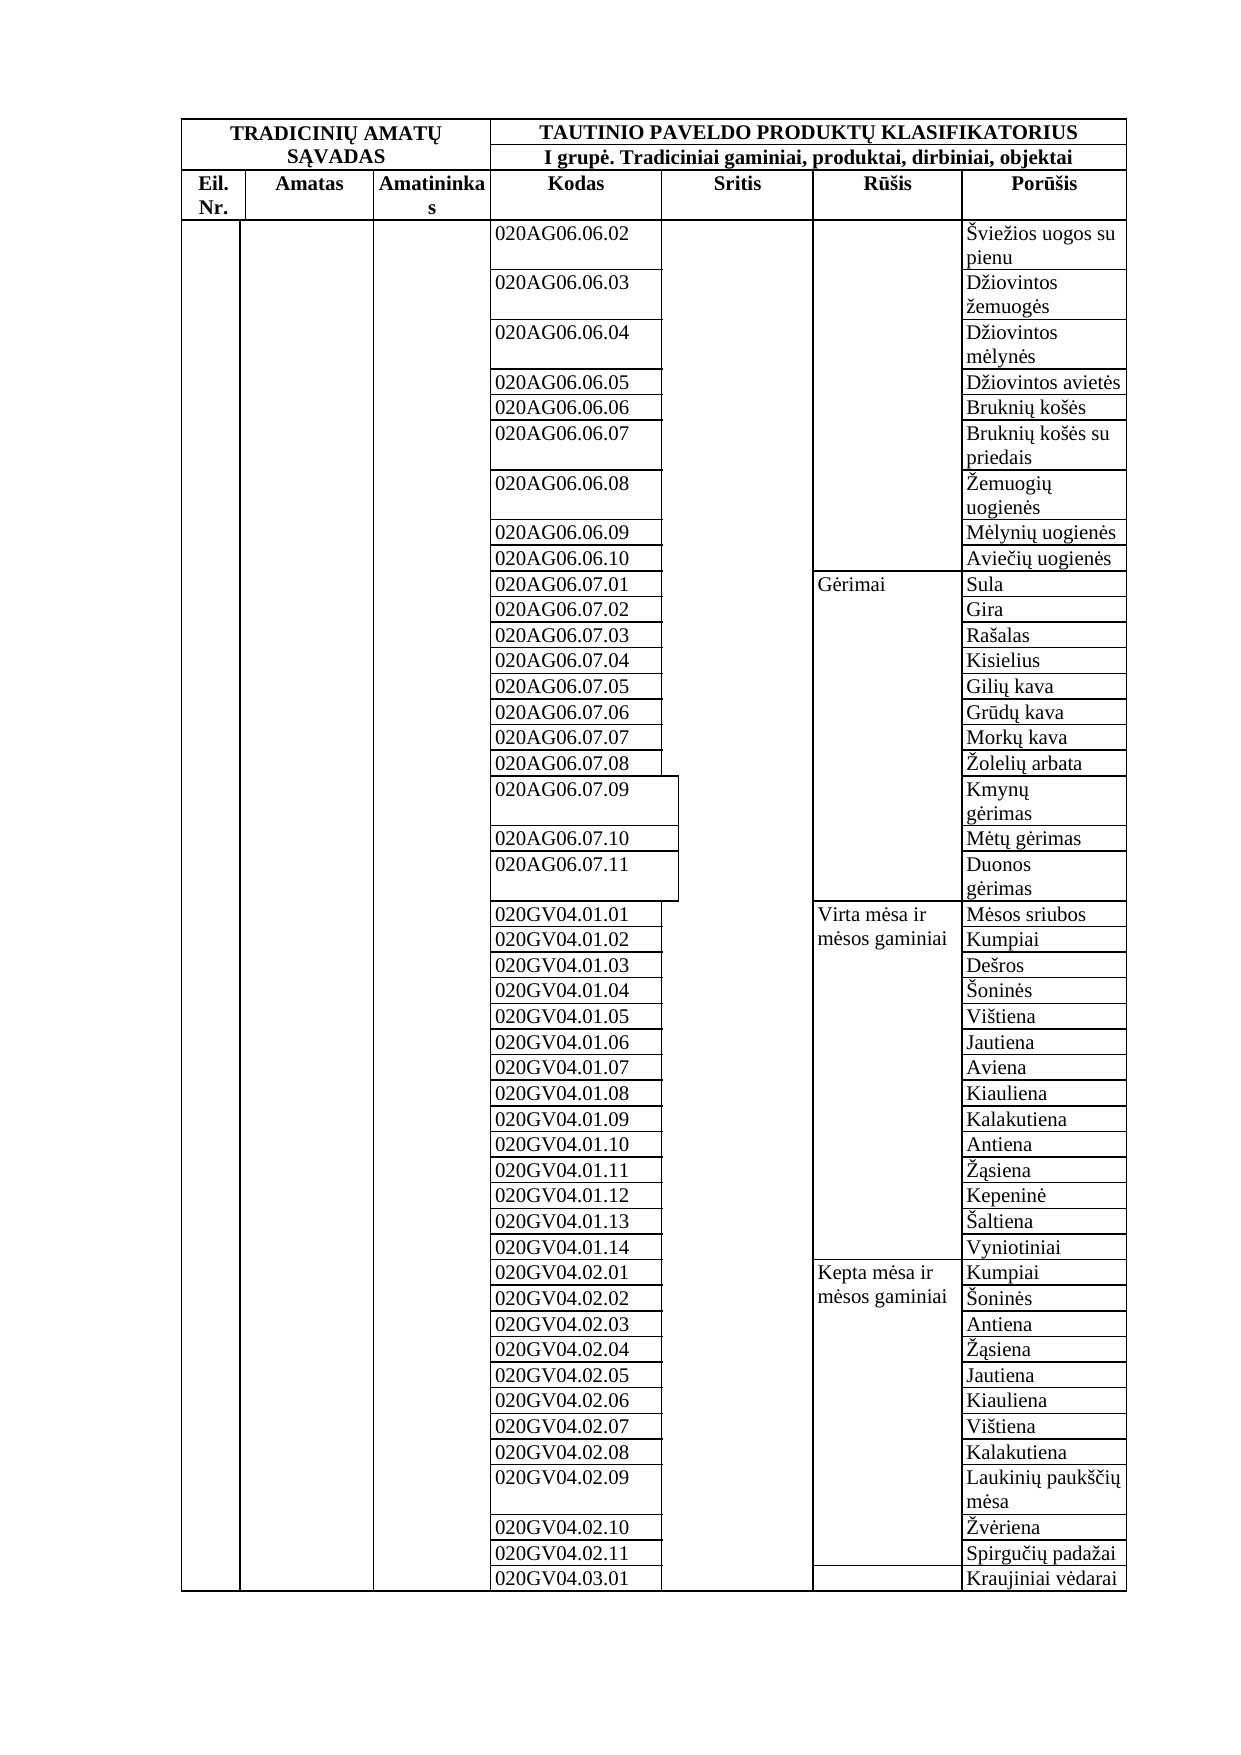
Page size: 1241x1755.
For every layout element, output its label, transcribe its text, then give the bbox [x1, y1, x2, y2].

table_cell Kalakutiena [963, 1107, 1126, 1131]
table_cell 020GV04.02.02 [491, 1286, 661, 1310]
table_cell [814, 221, 961, 570]
table_cell Laukinių paukščių mėsa [963, 1465, 1126, 1513]
table_cell 020AG06.06.04 [491, 320, 661, 368]
table_cell Šviežios uogos su pienu [963, 221, 1126, 269]
table_cell Aviena [963, 1055, 1126, 1079]
table_cell [814, 1566, 961, 1590]
table_cell 020GV04.02.03 [491, 1312, 661, 1336]
table_cell 020GV04.02.04 [491, 1337, 661, 1361]
table_cell Mėsos sriubos [963, 902, 1126, 926]
table_cell 020GV04.01.08 [491, 1081, 661, 1105]
table_cell 020AG06.07.03 [491, 623, 661, 647]
table_cell Dešros [963, 953, 1126, 977]
table_cell 020GV04.01.01 [491, 902, 661, 926]
table_cell Amatininkas [374, 171, 490, 219]
table_cell 020GV04.01.12 [491, 1183, 661, 1207]
table_cell I grupė. Tradiciniai gaminiai, produktai, dirbiniai, objektai [491, 145, 1126, 169]
table_cell 020GV04.01.02 [491, 927, 661, 951]
table_cell [1093, 826, 1126, 850]
table_cell Spirgučių padažai [963, 1541, 1126, 1565]
table_cell Šoninės [963, 978, 1126, 1002]
table_cell Morkų kava [963, 725, 1126, 749]
table_cell Kmynų gėrimas [963, 777, 1093, 825]
table_cell Vištiena [963, 1004, 1126, 1028]
table_cell Aviečių uogienės [963, 546, 1126, 570]
table_cell Kumpiai [963, 927, 1126, 951]
table_cell 020AG06.07.05 [491, 674, 661, 698]
table_cell 020AG06.07.10 [491, 826, 662, 850]
table_cell 020AG06.06.03 [491, 270, 661, 318]
table_cell Amatas [246, 171, 373, 219]
table_cell 020AG06.07.04 [491, 648, 661, 672]
table_cell 020AG06.07.06 [491, 700, 661, 724]
table_cell 020AG06.07.08 [491, 751, 661, 775]
table_cell Sritis [662, 171, 812, 219]
table_cell [662, 826, 678, 850]
table_cell [662, 900, 812, 1590]
table_cell [662, 221, 812, 775]
table_cell [679, 775, 812, 900]
table_cell 020AG06.07.02 [491, 597, 661, 621]
table_cell 020AG06.06.06 [491, 395, 661, 419]
table_cell Gilių kava [963, 674, 1126, 698]
table_cell 020GV04.02.06 [491, 1388, 661, 1412]
table_cell Žąsiena [963, 1158, 1126, 1182]
table_cell 020GV04.02.08 [491, 1440, 661, 1464]
table_cell [374, 221, 490, 1590]
table_cell 020GV04.01.07 [491, 1055, 661, 1079]
table_cell [1093, 777, 1126, 825]
table_cell 020GV04.01.13 [491, 1209, 661, 1233]
table_cell Grūdų kava [963, 700, 1126, 724]
table_cell [241, 221, 373, 1590]
table_cell Kepta mėsa ir mėsos gaminiai [814, 1260, 961, 1565]
table_cell 020GV04.01.06 [491, 1030, 661, 1054]
table_cell Žvėriena [963, 1515, 1126, 1539]
table_cell Rūšis [814, 171, 961, 219]
table_cell 020AG06.07.11 [491, 852, 662, 900]
table_cell Kiauliena [963, 1081, 1126, 1105]
table_cell Kalakutiena [963, 1440, 1126, 1464]
table_cell Žąsiena [963, 1337, 1126, 1361]
table_cell Jautiena [963, 1030, 1126, 1054]
table_cell 020GV04.01.09 [491, 1107, 661, 1131]
table_cell Kepeninė [963, 1183, 1126, 1207]
table_cell 020AG06.07.07 [491, 725, 661, 749]
table_cell 020GV04.02.09 [491, 1465, 661, 1513]
table_cell 020AG06.07.01 [491, 572, 661, 596]
table_cell 020GV04.01.04 [491, 978, 661, 1002]
table_cell 020GV04.01.14 [491, 1235, 661, 1259]
table_cell 020AG06.06.07 [491, 421, 661, 469]
table_cell Bruknių košės [963, 395, 1126, 419]
table_cell Džiovintos žemuogės [963, 270, 1126, 318]
table_cell Vyniotiniai [963, 1235, 1126, 1259]
table_cell Džiovintos mėlynės [963, 320, 1126, 368]
table_cell [1093, 852, 1126, 900]
table_cell Gėrimai [814, 572, 961, 900]
table_header TAUTINIO PAVELDO PRODUKTŲ KLASIFIKATORIUS [491, 120, 1126, 144]
table_cell Antiena [963, 1312, 1126, 1336]
table_cell [662, 777, 678, 825]
table_cell Kodas [491, 171, 661, 219]
table_cell Kisielius [963, 648, 1126, 672]
table_cell Virta mėsa ir mėsos gaminiai [814, 902, 961, 1259]
table_cell Šaltiena [963, 1209, 1126, 1233]
table_cell Gira [963, 597, 1126, 621]
table_cell 020GV04.02.11 [491, 1541, 661, 1565]
table_cell 020GV04.01.05 [491, 1004, 661, 1028]
table_cell Kraujiniai vėdarai [963, 1566, 1126, 1590]
table_cell 020GV04.02.01 [491, 1260, 661, 1284]
table_cell Žemuogių uogienės [963, 471, 1126, 519]
table_cell 020GV04.02.05 [491, 1363, 661, 1387]
table_cell 020GV04.01.03 [491, 953, 661, 977]
table_header TRADICINIŲ AMATŲ SĄVADAS [182, 120, 490, 169]
table_cell Antiena [963, 1132, 1126, 1156]
table_cell 020AG06.07.09 [491, 777, 662, 825]
table_cell Vištiena [963, 1414, 1126, 1438]
table_cell Eil. Nr. [182, 171, 245, 219]
table_cell 020GV04.01.11 [491, 1158, 661, 1182]
table_cell Šoninės [963, 1286, 1126, 1310]
table_cell 020AG06.06.08 [491, 471, 661, 519]
table_cell Porūšis [963, 171, 1126, 219]
table_cell [662, 852, 678, 900]
table_cell Kiauliena [963, 1388, 1126, 1412]
table_cell Žolelių arbata [963, 751, 1126, 775]
table_cell 020GV04.02.07 [491, 1414, 661, 1438]
table_cell Rašalas [963, 623, 1126, 647]
table_cell Bruknių košės su priedais [963, 421, 1126, 469]
table_cell 020GV04.03.01 [491, 1566, 661, 1590]
table_cell 020GV04.01.10 [491, 1132, 661, 1156]
table_cell Kumpiai [963, 1260, 1126, 1284]
table_cell 020AG06.06.10 [491, 546, 661, 570]
table_cell 020AG06.06.02 [491, 221, 661, 269]
table_cell Džiovintos avietės [963, 370, 1126, 394]
table_cell Sula [963, 572, 1126, 596]
table_cell Jautiena [963, 1363, 1126, 1387]
table_cell Duonos gėrimas [963, 852, 1093, 900]
table_cell 020AG06.06.05 [491, 370, 661, 394]
table_cell 020AG06.06.09 [491, 520, 661, 544]
table_cell Mėtų gėrimas [963, 826, 1093, 850]
table_cell 020GV04.02.10 [491, 1515, 661, 1539]
table_cell Mėlynių uogienės [963, 520, 1126, 544]
table_cell [182, 221, 239, 1590]
